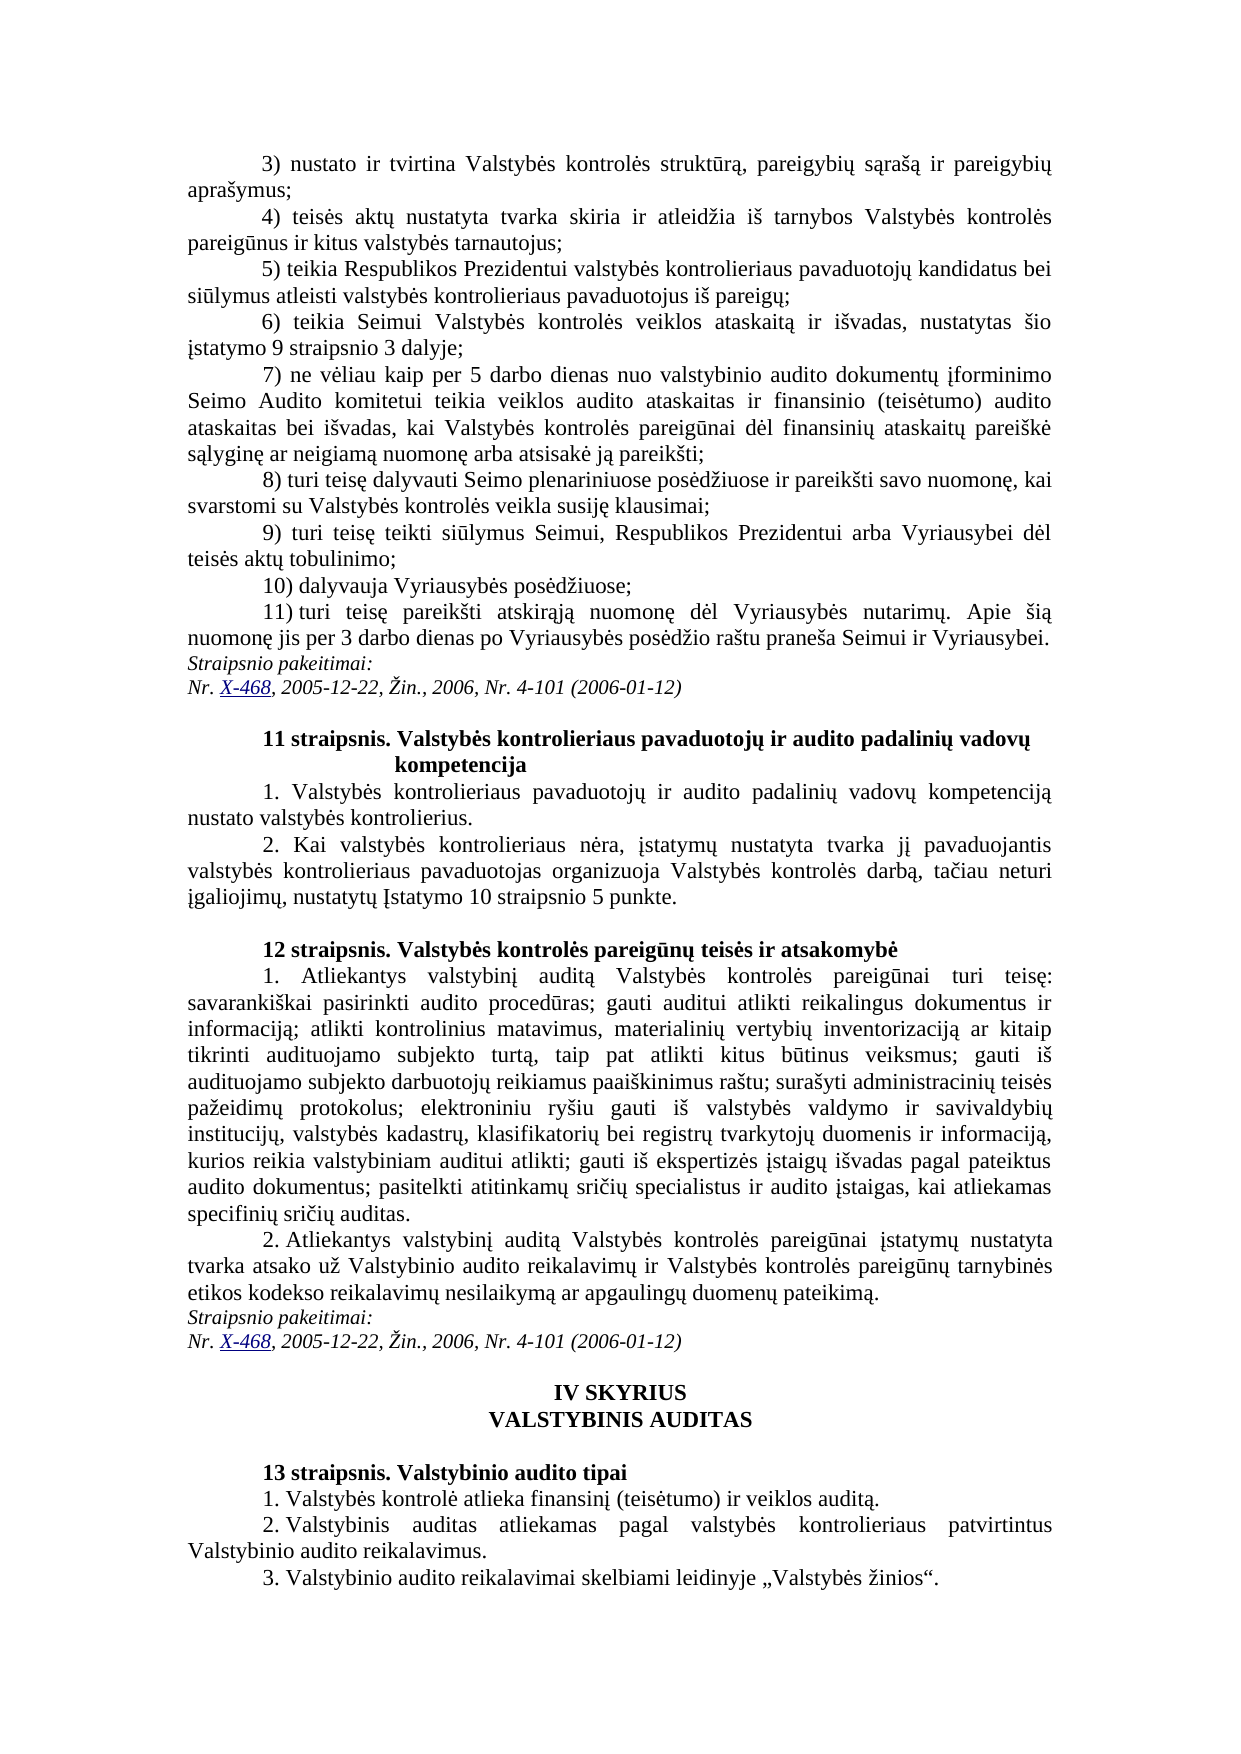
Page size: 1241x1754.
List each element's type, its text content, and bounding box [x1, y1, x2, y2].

text 9) turi teisę teikti siūlymus Seimui, Respublikos Prezidentui arba Vyriausybei dėl teisės aktų tobulinimo; [187, 519, 1053, 572]
text Nr. X-468, 2005-12-22, Žin., 2006, Nr. 4-101 (2006-01-12) [187, 675, 1053, 699]
text 11 straipsnis. Valstybės kontrolieriaus pavaduotojų ir audito padalinių vadovų [262, 725, 1053, 752]
text 11) turi teisę pareikšti atskirąją nuomonę dėl Vyriausybės nutarimų. Apie šią nuomonę jis per 3 darbo dienas po Vyriausybės posėdžio raštu praneša Seimui ir Vyriausybei. [187, 598, 1053, 651]
text Straipsnio pakeitimai: [187, 1305, 1053, 1329]
subtitle IV SKYRIUS [187, 1379, 1053, 1406]
text 10) dalyvauja Vyriausybės posėdžiuose; [187, 572, 1053, 598]
text 1. Atliekantys valstybinį auditą Valstybės kontrolės pareigūnai turi teisę: savarankiškai pasirinkti audito procedūras; gauti auditui atlikti reikalingus dokumentus ir informaciją; atlikti kontrolinius matavimus, materialinių vertybių inventorizaciją ar kitaip tikrinti audituojamo subjekto turtą, taip pat atlikti kitus būtinus veiksmus; gauti iš audituojamo subjekto darbuotojų reikiamus paaiškinimus raštu; surašyti administracinių teisės pažeidimų protokolus; elektroniniu ryšiu gauti iš valstybės valdymo ir savivaldybių institucijų, valstybės kadastrų, klasifikatorių bei registrų tvarkytojų duomenis ir informaciją, kurios reikia valstybiniam auditui atlikti; gauti iš ekspertizės įstaigų išvadas pagal pateiktus audito dokumentus; pasitelkti atitinkamų sričių specialistus ir audito įstaigas, kai atliekamas specifinių sričių auditas. [187, 962, 1053, 1226]
text 3) nustato ir tvirtina Valstybės kontrolės struktūrą, pareigybių sąrašą ir pareigybių aprašymus; [187, 150, 1053, 203]
text 1. Valstybės kontrolieriaus pavaduotojų ir audito padalinių vadovų kompetenciją nustato valstybės kontrolierius. [187, 778, 1053, 831]
text 7) ne vėliau kaip per 5 darbo dienas nuo valstybinio audito dokumentų įforminimo Seimo Audito komitetui teikia veiklos audito ataskaitas ir finansinio (teisėtumo) audito ataskaitas bei išvadas, kai Valstybės kontrolės pareigūnai dėl finansinių ataskaitų pareiškė sąlyginę ar neigiamą nuomonę arba atsisakė ją pareikšti; [187, 361, 1053, 466]
text 6) teikia Seimui Valstybės kontrolės veiklos ataskaitą ir išvadas, nustatytas šio įstatymo 9 straipsnio 3 dalyje; [187, 308, 1053, 361]
text 4) teisės aktų nustatyta tvarka skiria ir atleidžia iš tarnybos Valstybės kontrolės pareigūnus ir kitus valstybės tarnautojus; [187, 203, 1053, 255]
text Straipsnio pakeitimai: [187, 651, 1053, 675]
text 3. Valstybinio audito reikalavimai skelbiami leidinyje „Valstybės žinios“. [187, 1564, 1053, 1590]
text kompetencija [394, 752, 1053, 778]
text 12 straipsnis. Valstybės kontrolės pareigūnų teisės ir atsakomybė [187, 936, 1053, 962]
text 8) turi teisę dalyvauti Seimo plenariniuose posėdžiuose ir pareikšti savo nuomonę, kai svarstomi su Valstybės kontrolės veikla susiję klausimai; [187, 466, 1053, 519]
text Nr. X-468, 2005-12-22, Žin., 2006, Nr. 4-101 (2006-01-12) [187, 1329, 1053, 1353]
text 2. Atliekantys valstybinį auditą Valstybės kontrolės pareigūnai įstatymų nustatyta tvarka atsako už Valstybinio audito reikalavimų ir Valstybės kontrolės pareigūnų tarnybinės etikos kodekso reikalavimų nesilaikymą ar apgaulingų duomenų pateikimą. [187, 1226, 1053, 1305]
text 1. Valstybės kontrolė atlieka finansinį (teisėtumo) ir veiklos auditą. [187, 1485, 1053, 1511]
text 13 straipsnis. Valstybinio audito tipai [187, 1458, 1053, 1485]
text VALSTYBINIS AUDITAS [187, 1406, 1053, 1432]
text 2. Kai valstybės kontrolieriaus nėra, įstatymų nustatyta tvarka jį pavaduojantis valstybės kontrolieriaus pavaduotojas organizuoja Valstybės kontrolės darbą, tačiau neturi įgaliojimų, nustatytų Įstatymo 10 straipsnio 5 punkte. [187, 831, 1053, 910]
text 5) teikia Respublikos Prezidentui valstybės kontrolieriaus pavaduotojų kandidatus bei siūlymus atleisti valstybės kontrolieriaus pavaduotojus iš pareigų; [187, 255, 1053, 308]
text 2. Valstybinis auditas atliekamas pagal valstybės kontrolieriaus patvirtintus Valstybinio audito reikalavimus. [187, 1511, 1053, 1564]
